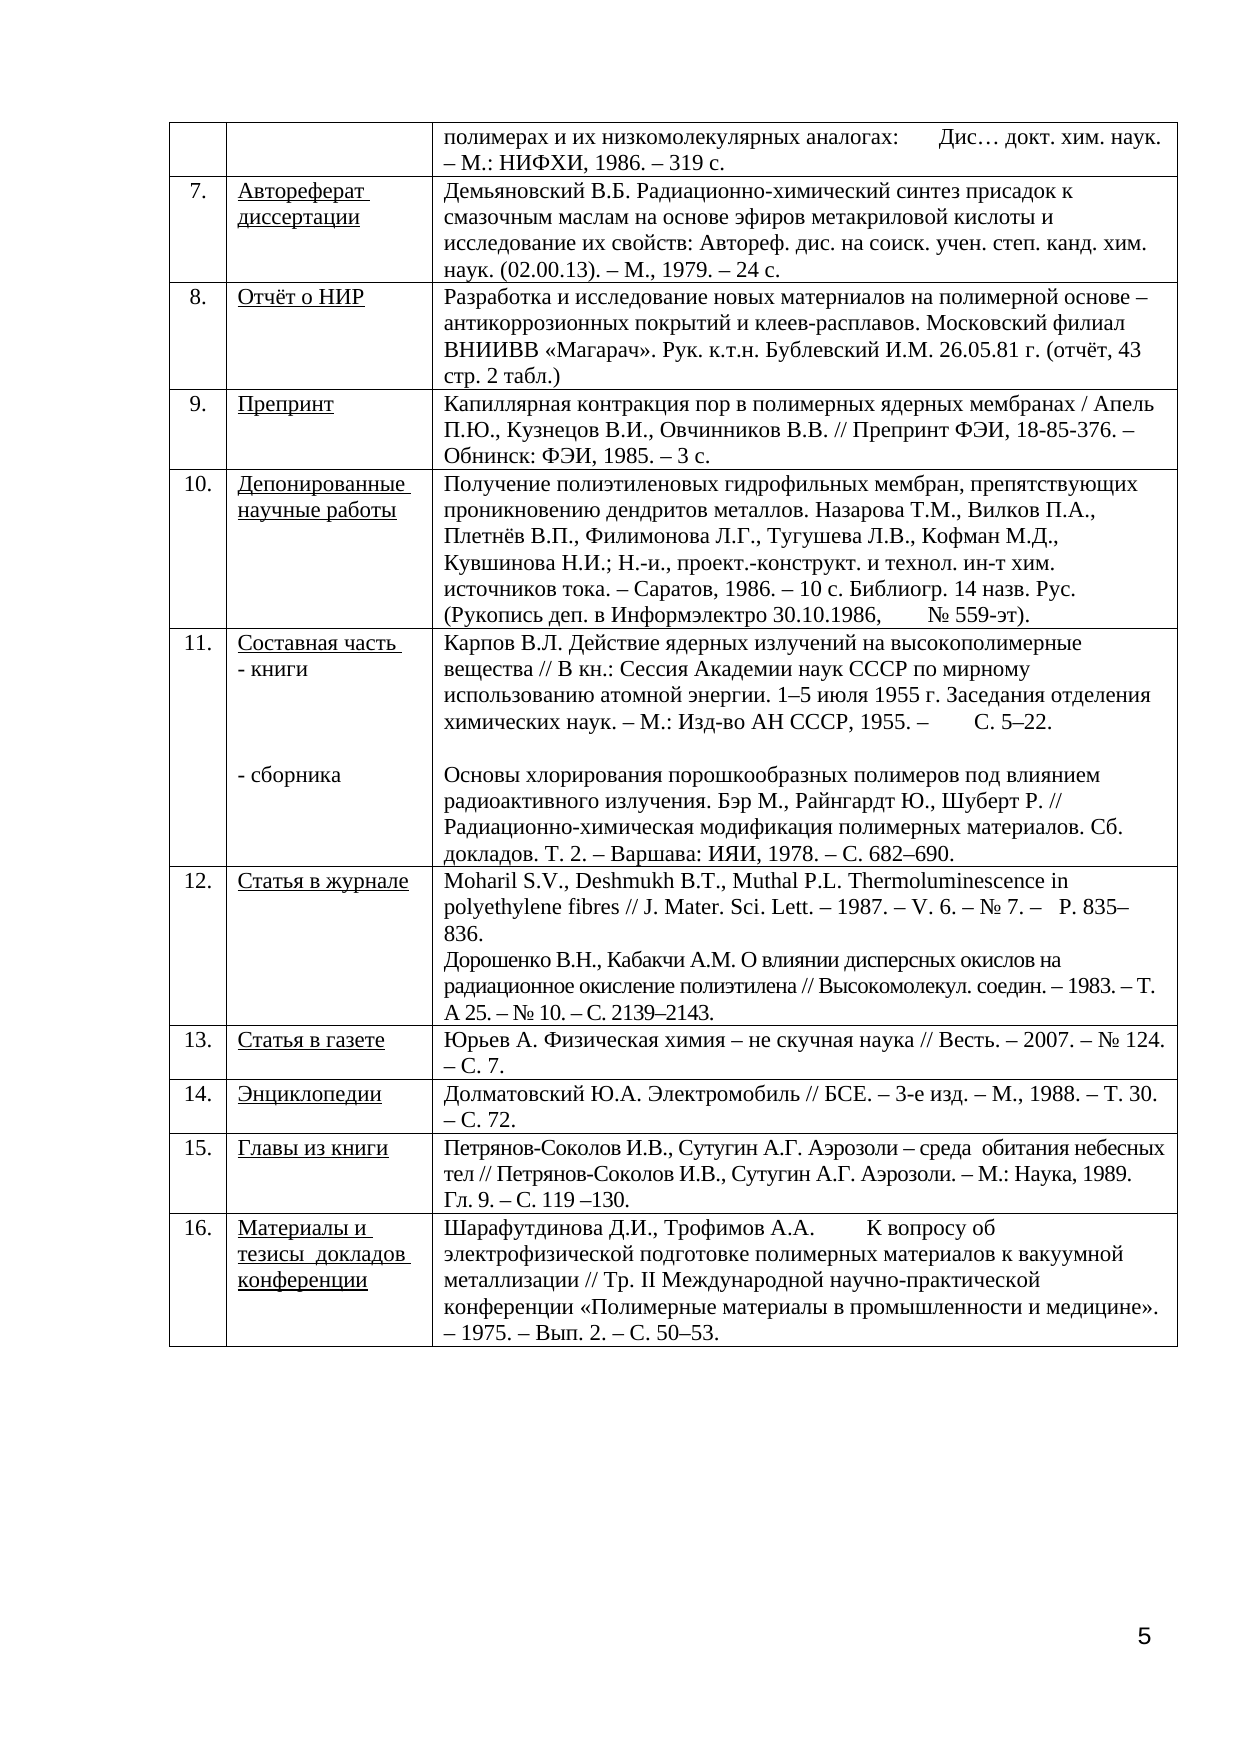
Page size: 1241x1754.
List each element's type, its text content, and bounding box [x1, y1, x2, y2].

table_cell Материалы и тезисы докладов конференции [227, 1214, 432, 1346]
table_cell Энциклопедии [227, 1080, 432, 1133]
table_cell Автореферат диссертации [227, 177, 432, 282]
table_cell 15. [170, 1134, 226, 1213]
table_cell Получение полиэтиленовых гидрофильных мембран, препятствующих проникновению дендритов металлов. Назарова Т.М., Вилков П.А., Плетнёв В.П., Филимонова Л.Г., Тугушева Л.В., Кофман М.Д., Кувшинова Н.И.; Н.-и., проект.-конструкт. и технол. ин-т хим. источников тока. – Саратов, 1986. – 10 с. Библиогр. 14 назв. Рус. (Рукопись деп. в Информэлектро 30.10.1986, № 559-эт). [433, 470, 1177, 628]
table_cell 13. [170, 1026, 226, 1079]
table_cell Moharil S.V., Deshmukh B.T., Muthal P.L. Thermoluminescence in polyethylene fibres // J. Mater. Sci. Lett. – 1987. – V. 6. – № 7. – P. 835–836. Дорошенко В.Н., Кабакчи А.М. О влиянии дисперсных окислов на радиационное окисление полиэтилена // Высокомолекул. соедин. – 1983. – Т. А 25. – № 10. – С. 2139–2143. [433, 867, 1177, 1025]
table_cell Долматовский Ю.А. Электромобиль // БСЕ. – 3-е изд. – М., 1988. – Т. 30. – С. 72. [433, 1080, 1177, 1133]
table_cell 7. [170, 177, 226, 282]
table_cell Статья в журнале [227, 867, 432, 1025]
table_cell Капиллярная контракция пор в полимерных ядерных мембранах / Апель П.Ю., Кузнецов В.И., Овчинников В.В. // Препринт ФЭИ, 18-85-376. – Обнинск: ФЭИ, 1985. – 3 с. [433, 390, 1177, 469]
table_cell [170, 123, 226, 176]
table_cell Статья в газете [227, 1026, 432, 1079]
table_cell полимерах и их низкомолекулярных аналогах: Дис… докт. хим. наук. – М.: НИФХИ, 1986. – 319 с. [433, 123, 1177, 176]
table_cell Составная часть - книги - сборника [227, 629, 432, 866]
table_cell Депонированные научные работы [227, 470, 432, 628]
table_cell 9. [170, 390, 226, 469]
table_cell Отчёт о НИР [227, 283, 432, 388]
table_cell 10. [170, 470, 226, 628]
table_cell Главы из книги [227, 1134, 432, 1213]
table_cell 11. [170, 629, 226, 866]
table_cell Препринт [227, 390, 432, 469]
table_cell Юрьев А. Физическая химия – не скучная наука // Весть. – 2007. – № 124. – С. 7. [433, 1026, 1177, 1079]
table_cell Разработка и исследование новых матерниалов на полимерной основе – антикоррозионных покрытий и клеев-расплавов. Московский филиал ВНИИВВ «Магарач». Рук. к.т.н. Бублевский И.М. 26.05.81 г. (отчёт, 43 стр. 2 табл.) [433, 283, 1177, 388]
table_cell 14. [170, 1080, 226, 1133]
table_cell Карпов В.Л. Действие ядерных излучений на высокополимерные вещества // В кн.: Сессия Академии наук СССР по мирному использованию атомной энергии. 1–5 июля 1955 г. Заседания отделения химических наук. – М.: Изд-во АН СССР, 1955. – С. 5–22. Основы хлорирования порошкообразных полимеров под влиянием радиоактивного излучения. Бэр М., Райнгардт Ю., Шуберт Р. // Радиационно-химическая модификация полимерных материалов. Сб. докладов. Т. 2. – Варшава: ИЯИ, 1978. – С. 682–690. [433, 629, 1177, 866]
table_cell Шарафутдинова Д.И., Трофимов А.А. К вопросу об электрофизической подготовке полимерных материалов к вакуумной металлизации // Тр. II Международной научно-практической конференции «Полимерные материалы в промышленности и медицине». – 1975. – Вып. 2. – С. 50–53. [433, 1214, 1177, 1346]
table_cell [227, 123, 432, 176]
table_cell Петрянов-Соколов И.В., Сутугин А.Г. Аэрозоли – среда обитания небесных тел // Петрянов-Соколов И.В., Сутугин А.Г. Аэрозоли. – М.: Наука, 1989. Гл. 9. – С. 119 –130. [433, 1134, 1177, 1213]
table_cell Демьяновский В.Б. Радиационно-химический синтез присадок к смазочным маслам на основе эфиров метакриловой кислоты и исследование их свойств: Автореф. дис. на соиск. учен. степ. канд. хим. наук. (02.00.13). – М., 1979. – 24 с. [433, 177, 1177, 282]
table_cell 16. [170, 1214, 226, 1346]
table_cell 8. [170, 283, 226, 388]
table_cell 12. [170, 867, 226, 1025]
